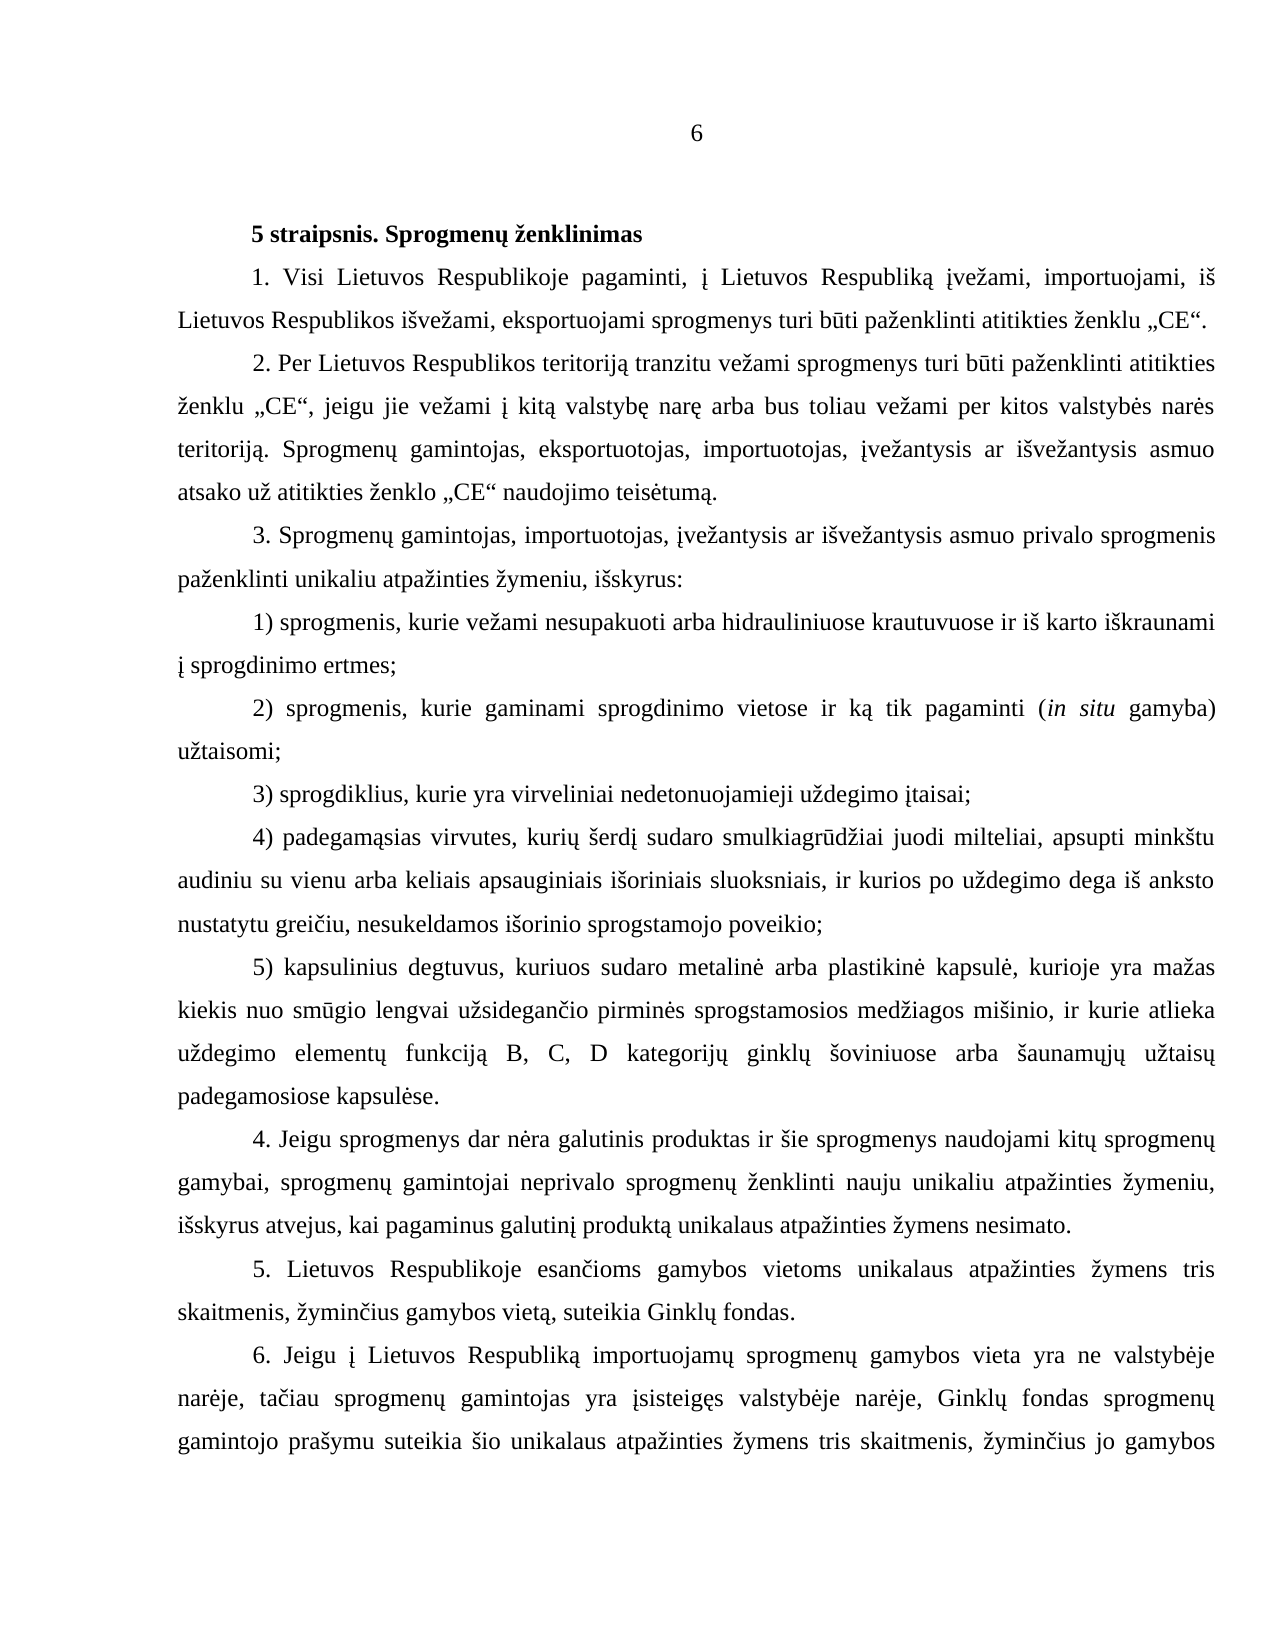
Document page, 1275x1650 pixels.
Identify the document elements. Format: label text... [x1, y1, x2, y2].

text 3. Sprogmenų gamintojas, importuotojas, įvežantysis ar išvežantysis asmuo privalo sprogmenis paženklinti unikaliu atpažinties žymeniu, išskyrus: [177, 521, 1216, 592]
text 5. Lietuvos Respublikoje esančioms gamybos vietoms unikalaus atpažinties žymens tris skaitmenis, žyminčius gamybos vietą, suteikia Ginklų fondas. [177, 1254, 1216, 1326]
text 6. Jeigu į Lietuvos Respubliką importuojamų sprogmenų gamybos vieta yra ne valstybėje narėje, tačiau sprogmenų gamintojas yra įsisteigęs valstybėje narėje, Ginklų fondas sprogmenų gamintojo prašymu suteikia šio unikalaus atpažinties žymens tris skaitmenis, žyminčius jo gamybos [177, 1340, 1216, 1455]
text 4. Jeigu sprogmenys dar nėra galutinis produktas ir šie sprogmenys naudojami kitų sprogmenų gamybai, sprogmenų gamintojai neprivalo sprogmenų ženklinti nauju unikaliu atpažinties žymeniu, išskyrus atvejus, kai pagaminus galutinį produktą unikalaus atpažinties žymens nesimato. [177, 1124, 1216, 1239]
text 4) padegamąsias virvutes, kurių šerdį sudaro smulkiagrūdžiai juodi milteliai, apsupti minkštu audiniu su vienu arba keliais apsauginiais išoriniais sluoksniais, ir kurios po uždegimo dega iš anksto nustatytu greičiu, nesukeldamos išorinio sprogstamojo poveikio; [177, 822, 1216, 937]
text 2) sprogmenis, kurie gaminami sprogdinimo vietose ir ką tik pagaminti (in situ gamyba) užtaisomi; [177, 693, 1216, 765]
text 1. Visi Lietuvos Respublikoje pagaminti, į Lietuvos Respubliką įvežami, importuojami, iš Lietuvos Respublikos išvežami, eksportuojami sprogmenys turi būti paženklinti atitikties ženklu „CE“. [177, 262, 1216, 334]
text 5) kapsulinius degtuvus, kuriuos sudaro metalinė arba plastikinė kapsulė, kurioje yra mažas kiekis nuo smūgio lengvai užsidegančio pirminės sprogstamosios medžiagos mišinio, ir kurie atlieka uždegimo elementų funkciją B, C, D kategorijų ginklų šoviniuose arba šaunamųjų užtaisų padegamosiose kapsulėse. [177, 952, 1216, 1110]
text 2. Per Lietuvos Respublikos teritoriją tranzitu vežami sprogmenys turi būti paženklinti atitikties ženklu „CE“, jeigu jie vežami į kitą valstybę narę arba bus toliau vežami per kitos valstybės narės teritoriją. Sprogmenų gamintojas, eksportuotojas, importuotojas, įvežantysis ar išvežantysis asmuo atsako už atitikties ženklo „CE“ naudojimo teisėtumą. [177, 348, 1216, 506]
text 1) sprogmenis, kurie vežami nesupakuoti arba hidrauliniuose krautuvuose ir iš karto iškraunami į sprogdinimo ertmes; [177, 607, 1216, 679]
text 5 straipsnis. Sprogmenų ženklinimas [177, 219, 1216, 247]
text 3) sprogdiklius, kurie yra virveliniai nedetonuojamieji uždegimo įtaisai; [177, 779, 1216, 808]
